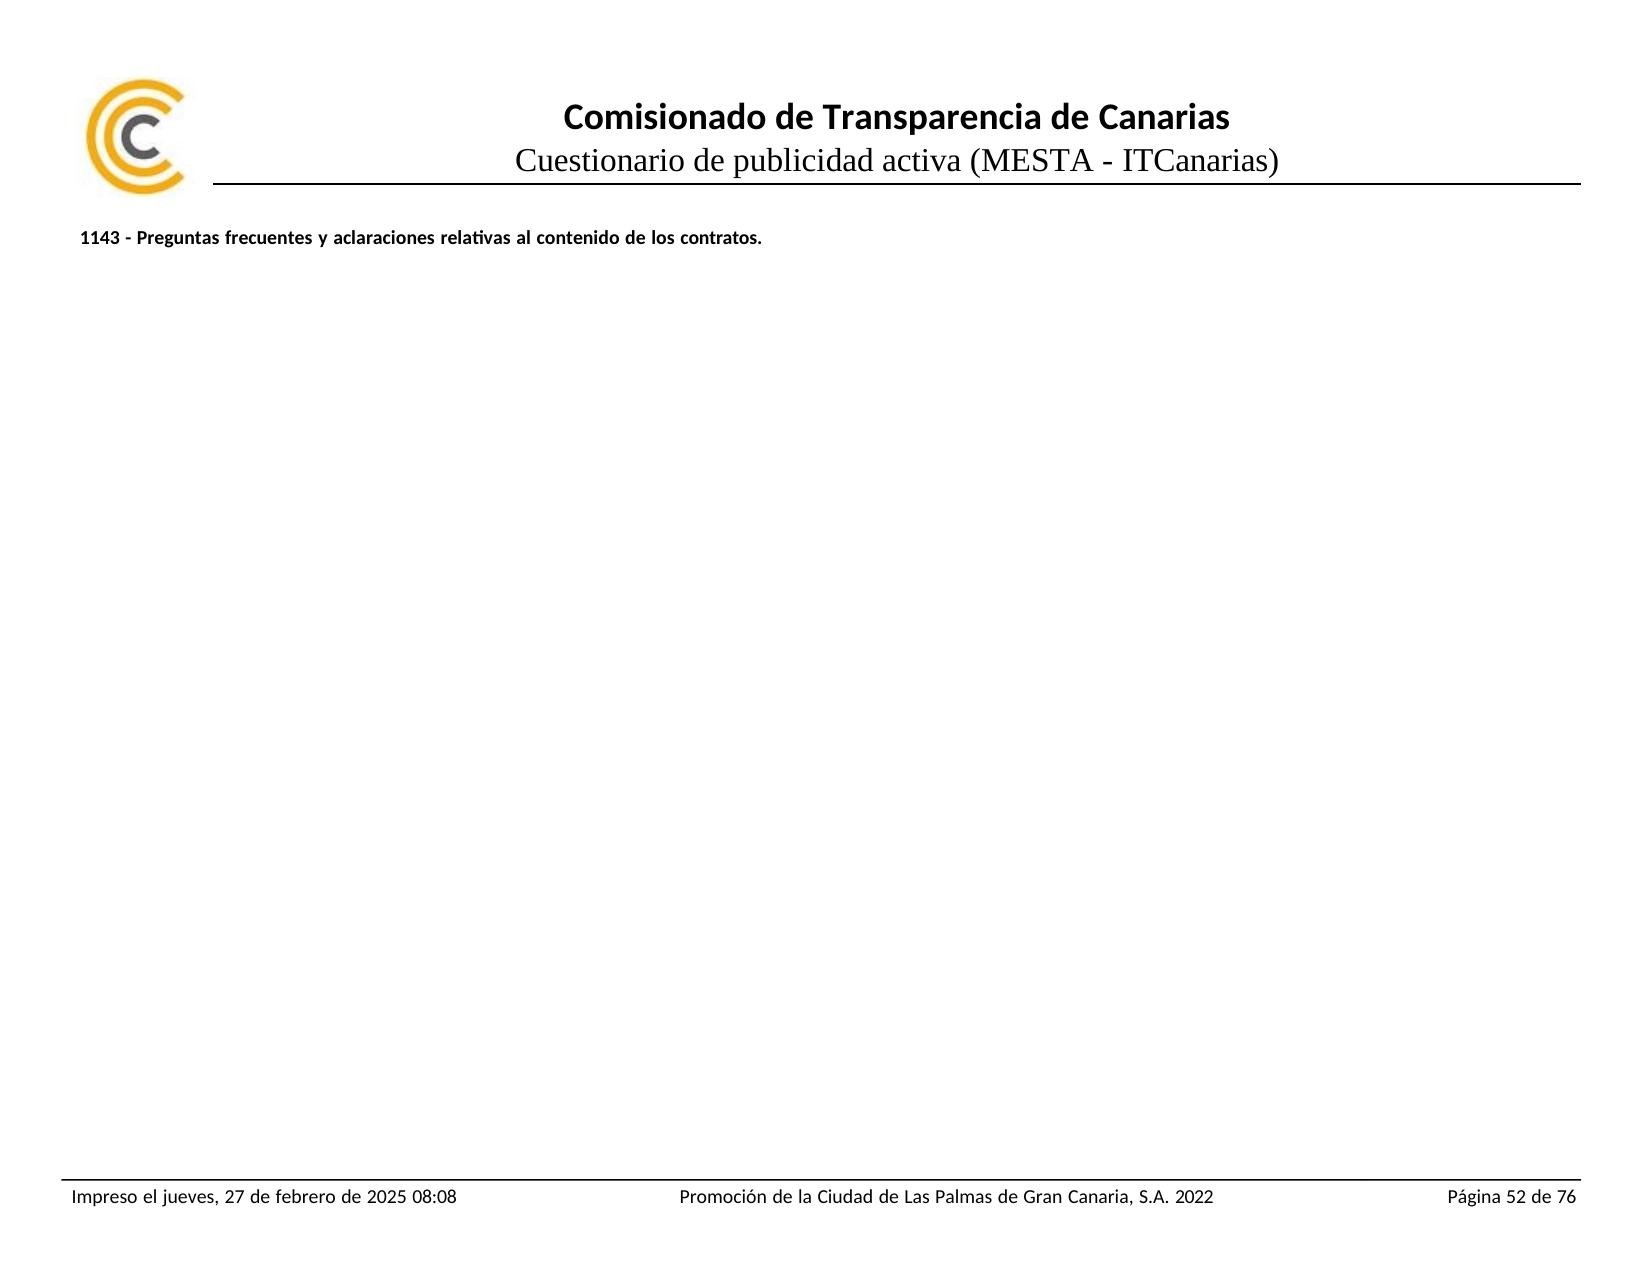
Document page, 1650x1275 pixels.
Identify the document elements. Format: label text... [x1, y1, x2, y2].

text 1143 - Preguntas frecuentes y aclaraciones relativas al contenido de los contratos. [79, 225, 1612, 249]
